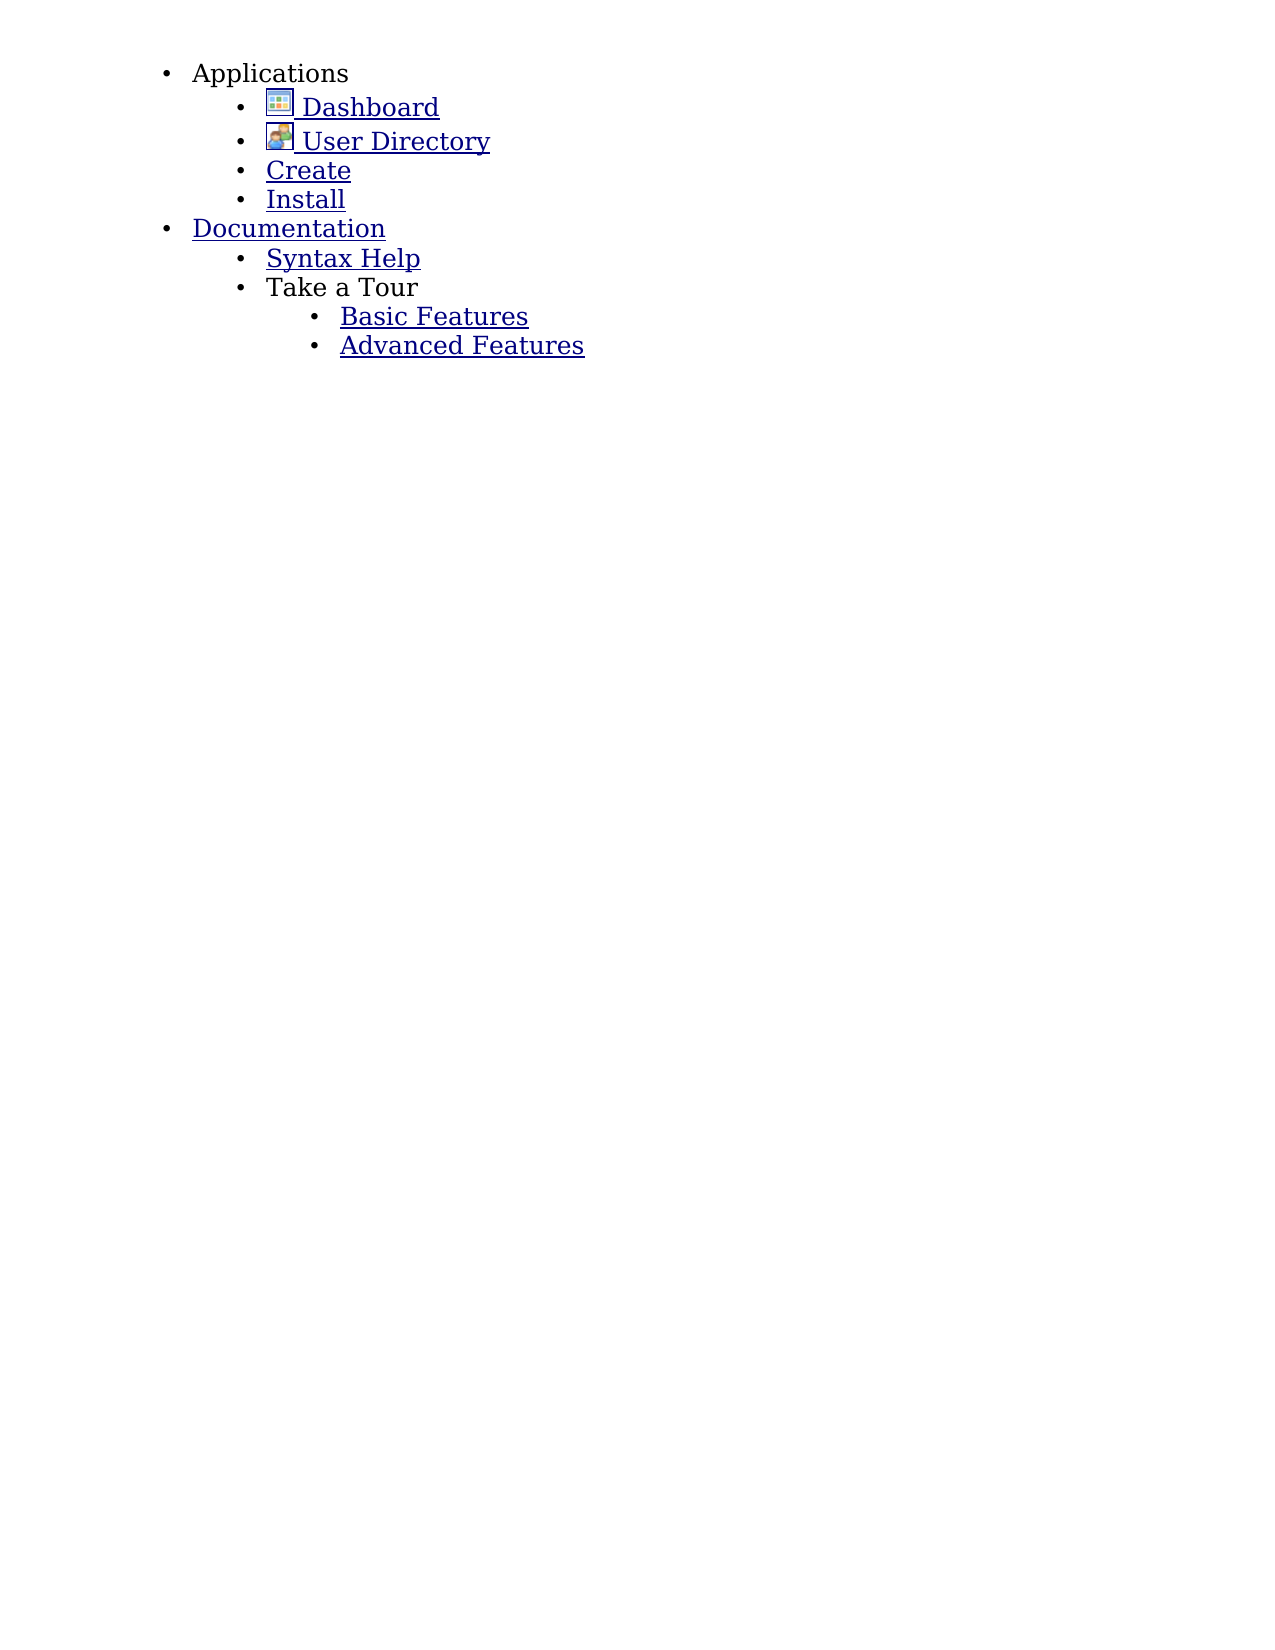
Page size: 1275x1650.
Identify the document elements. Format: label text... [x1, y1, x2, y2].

list Install [236, 186, 1216, 215]
list User Directory [236, 122, 1216, 156]
list Take a Tour [236, 273, 1216, 302]
list Advanced Features [310, 331, 1216, 361]
list Basic Features [310, 302, 1216, 331]
list Documentation [162, 215, 1216, 244]
list Create [236, 156, 1216, 186]
list Syntax Help [236, 244, 1216, 273]
list Applications [162, 59, 1216, 88]
picture [267, 124, 292, 149]
list Dashboard [236, 88, 1216, 122]
picture [267, 90, 292, 115]
